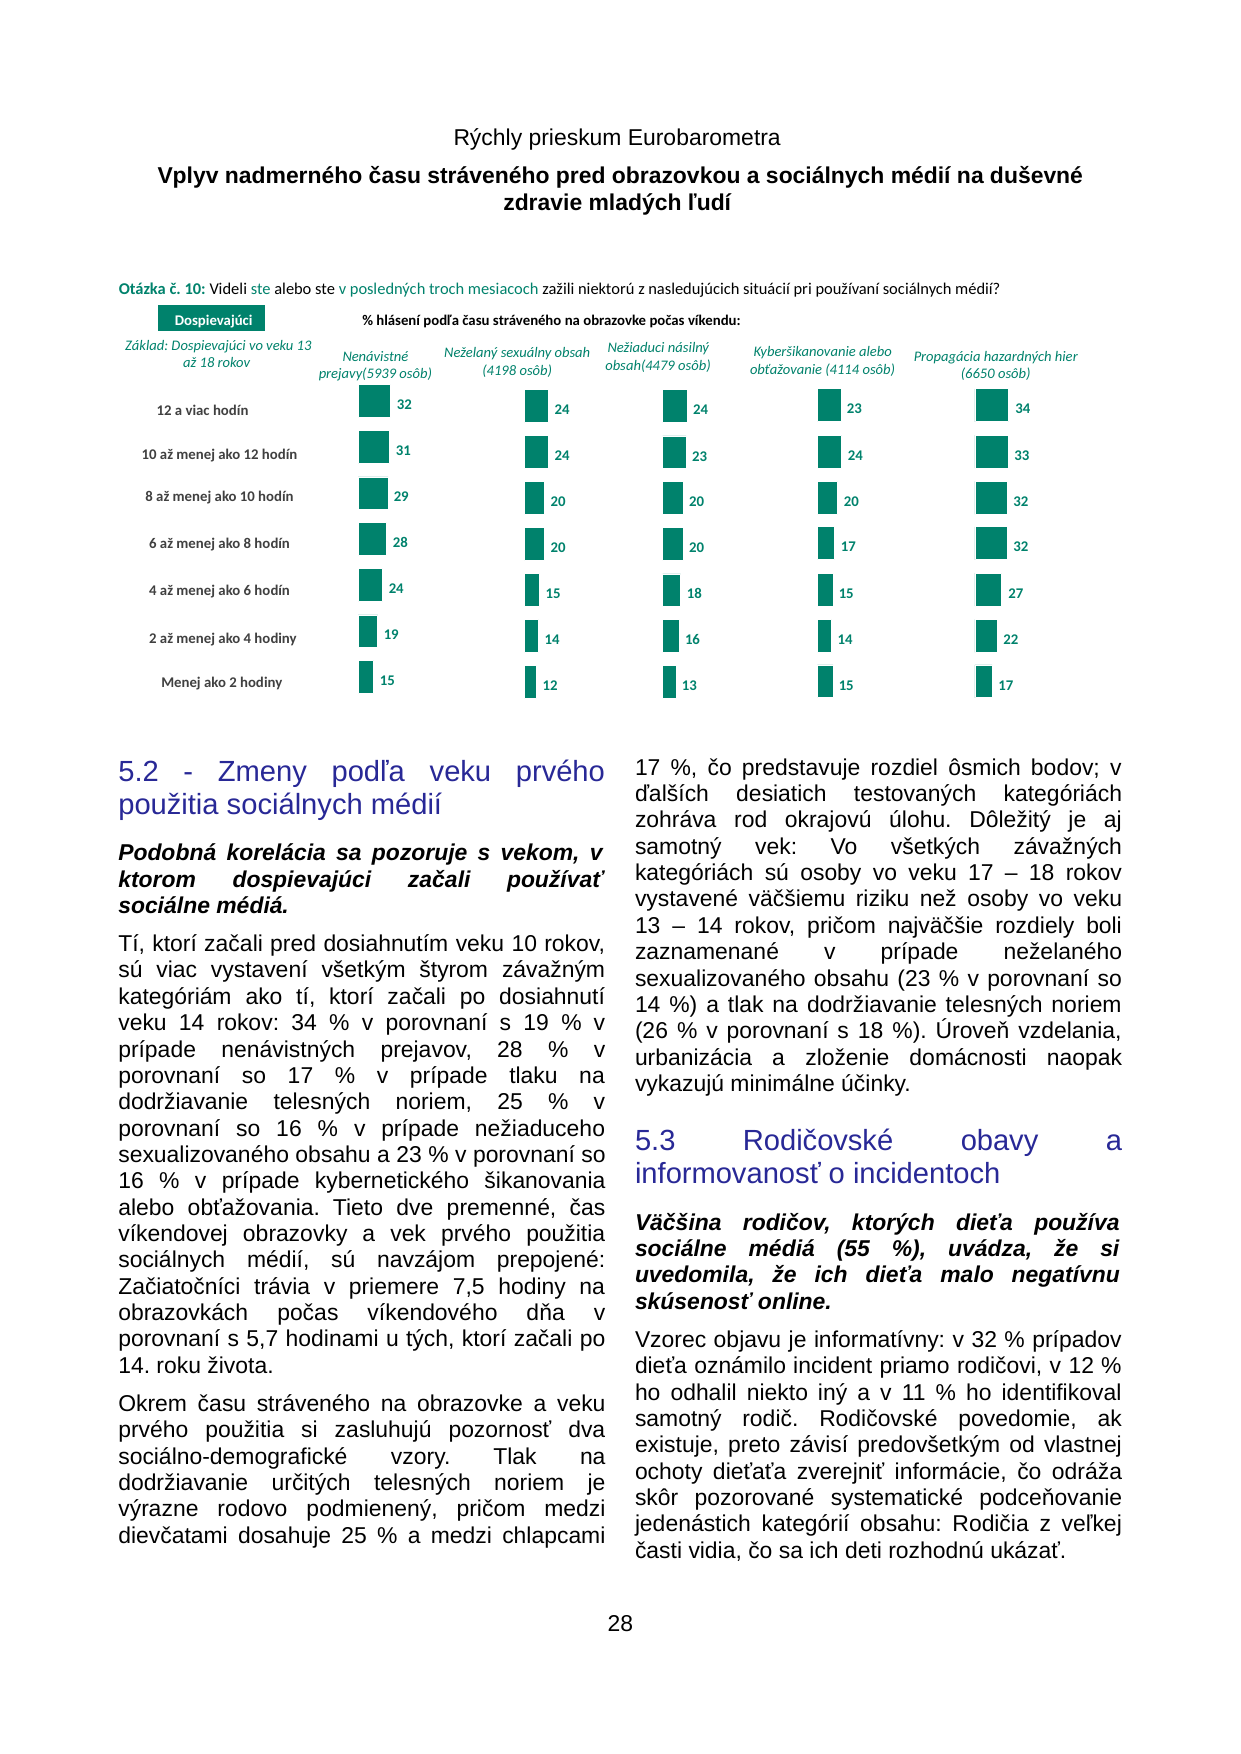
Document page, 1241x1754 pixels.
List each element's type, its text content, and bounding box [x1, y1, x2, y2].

subtitle 5.2 - Zmeny podľa veku prvého použitia sociálnych médií [118, 265, 605, 821]
text Okrem času stráveného na obrazovke a veku prvého použitia si zasluhujú pozornosť dva sociálno-demografické vzory. Tlak na dodržiavanie určitých telesných noriem je výrazne rodovo podmienený, pričom medzi dievčatami dosahuje 25 % a medzi chlapcami 17 %, čo predstavuje rozdiel ôsmich bodov; v ďalších desiatich testovaných kategóriách zohráva rod okrajovú úlohu. Dôležitý je aj samotný vek: Vo všetkých závažných kategóriách sú osoby vo veku 17 – 18 rokov vystavené väčšiemu riziku než osoby vo veku 13 – 14 rokov, pričom najväčšie rozdiely boli zaznamenané v prípade neželaného sexualizovaného obsahu (23 % v porovnaní so 14 %) a tlak na dodržiavanie telesných noriem (26 % v porovnaní s 18 %). Úroveň vzdelania, urbanizácia a zloženie domácnosti naopak vykazujú minimálne účinky. [635, 265, 1122, 1096]
text Podobná korelácia sa pozoruje s vekom, v ktorom dospievajúci začali používať sociálne médiá. [118, 839, 605, 918]
text Vzorec objavu je informatívny: v 32 % prípadov dieťa oznámilo incident priamo rodičovi, v 12 % ho odhalil niekto iný a v 11 % ho identifikoval samotný rodič. Rodičovské povedomie, ak existuje, preto závisí predovšetkým od vlastnej ochoty dieťaťa zverejniť informácie, čo odráža skôr pozorované systematické podceňovanie jedenástich kategórií obsahu: Rodičia z veľkej časti vidia, čo sa ich deti rozhodnú ukázať. [635, 1326, 1122, 1563]
subtitle 5.3 Rodičovské obavy a informovanosť o incidentoch [635, 1123, 1122, 1190]
text Väčšina rodičov, ktorých dieťa používa sociálne médiá (55 %), uvádza, že si uvedomila, že ich dieťa malo negatívnu skúsenosť online. [635, 1208, 1122, 1314]
text Okrem času stráveného na obrazovke a veku prvého použitia si zasluhujú pozornosť dva sociálno-demografické vzory. Tlak na dodržiavanie určitých telesných noriem je výrazne rodovo podmienený, pričom medzi dievčatami dosahuje 25 % a medzi chlapcami 17 %, čo predstavuje rozdiel ôsmich bodov; v ďalších desiatich testovaných kategóriách zohráva rod okrajovú úlohu. Dôležitý je aj samotný vek: Vo všetkých závažných kategóriách sú osoby vo veku 17 – 18 rokov vystavené väčšiemu riziku než osoby vo veku 13 – 14 rokov, pričom najväčšie rozdiely boli zaznamenané v prípade neželaného sexualizovaného obsahu (23 % v porovnaní so 14 %) a tlak na dodržiavanie telesných noriem (26 % v porovnaní s 18 %). Úroveň vzdelania, urbanizácia a zloženie domácnosti naopak vykazujú minimálne účinky. [118, 1390, 605, 1548]
text Tí, ktorí začali pred dosiahnutím veku 10 rokov, sú viac vystavení všetkým štyrom závažným kategóriám ako tí, ktorí začali po dosiahnutí veku 14 rokov: 34 % v porovnaní s 19 % v prípade nenávistných prejavov, 28 % v porovnaní so 17 % v prípade tlaku na dodržiavanie telesných noriem, 25 % v porovnaní so 16 % v prípade nežiaduceho sexualizovaného obsahu a 23 % v porovnaní so 16 % v prípade kybernetického šikanovania alebo obťažovania. Tieto dve premenné, čas víkendovej obrazovky a vek prvého použitia sociálnych médií, sú navzájom prepojené: Začiatočníci trávia v priemere 7,5 hodiny na obrazovkách počas víkendového dňa v porovnaní s 5,7 hodinami u tých, ktorí začali po 14. roku života. [118, 930, 605, 1378]
